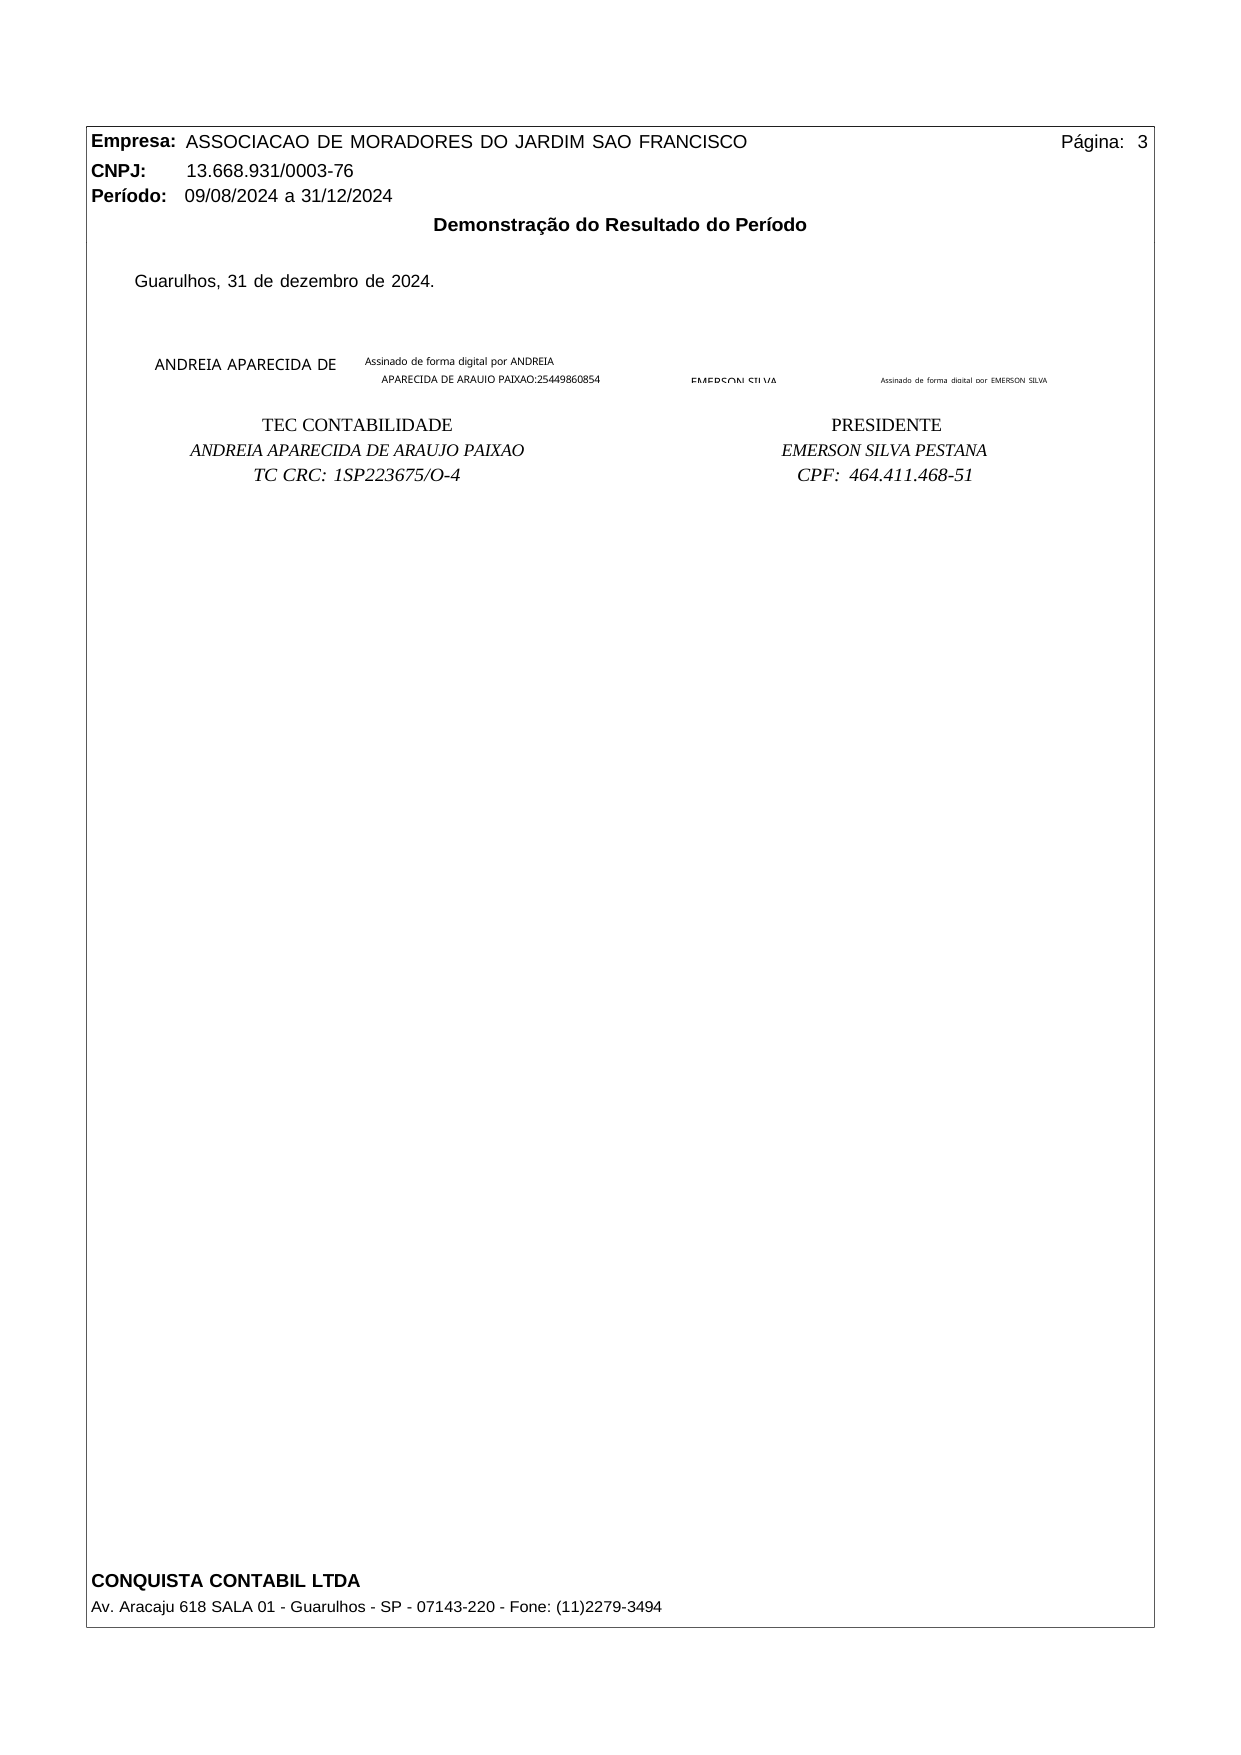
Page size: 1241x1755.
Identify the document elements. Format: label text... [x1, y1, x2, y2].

text CNPJ: 13.668.931/0003-76 [91, 159, 1154, 181]
text ANDREIA APARECIDA DE Assinado de forma digital por ANDREIA [154, 353, 1154, 369]
text Demonstração do Resultado do Período [433, 213, 1154, 235]
text TEC CONTABILIDADE PRESIDENTE [262, 414, 1154, 435]
text Av. Aracaju 618 SALA 01 - Guarulhos - SP - 07143-220 - Fone: (11)2279-3494 [91, 1598, 1154, 1616]
text Período: 09/08/2024 a 31/12/2024 [91, 185, 1154, 207]
text TC CRC: 1SP223675/O-4 CPF: 464.411.468-51 [253, 464, 1154, 486]
text Empresa: ASSOCIACAO DE MORADORES DO JARDIM SAO FRANCISCO Página: 3 [91, 130, 1154, 153]
text Guarulhos, 31 de dezembro de 2024. [134, 271, 439, 291]
text ANDREIA APARECIDA DE ARAUJO PAIXAO EMERSON SILVA PESTANA [87, 440, 1092, 460]
text CONQUISTA CONTABIL LTDA [91, 1570, 1154, 1591]
text ARAUJO PAIXAO:25449860854 APARECIDA DE ARAUJO PAIXAO:25449860854 EMERSON SILVA Assinado de forma digital por EMERSON SILVA [154, 369, 1154, 387]
